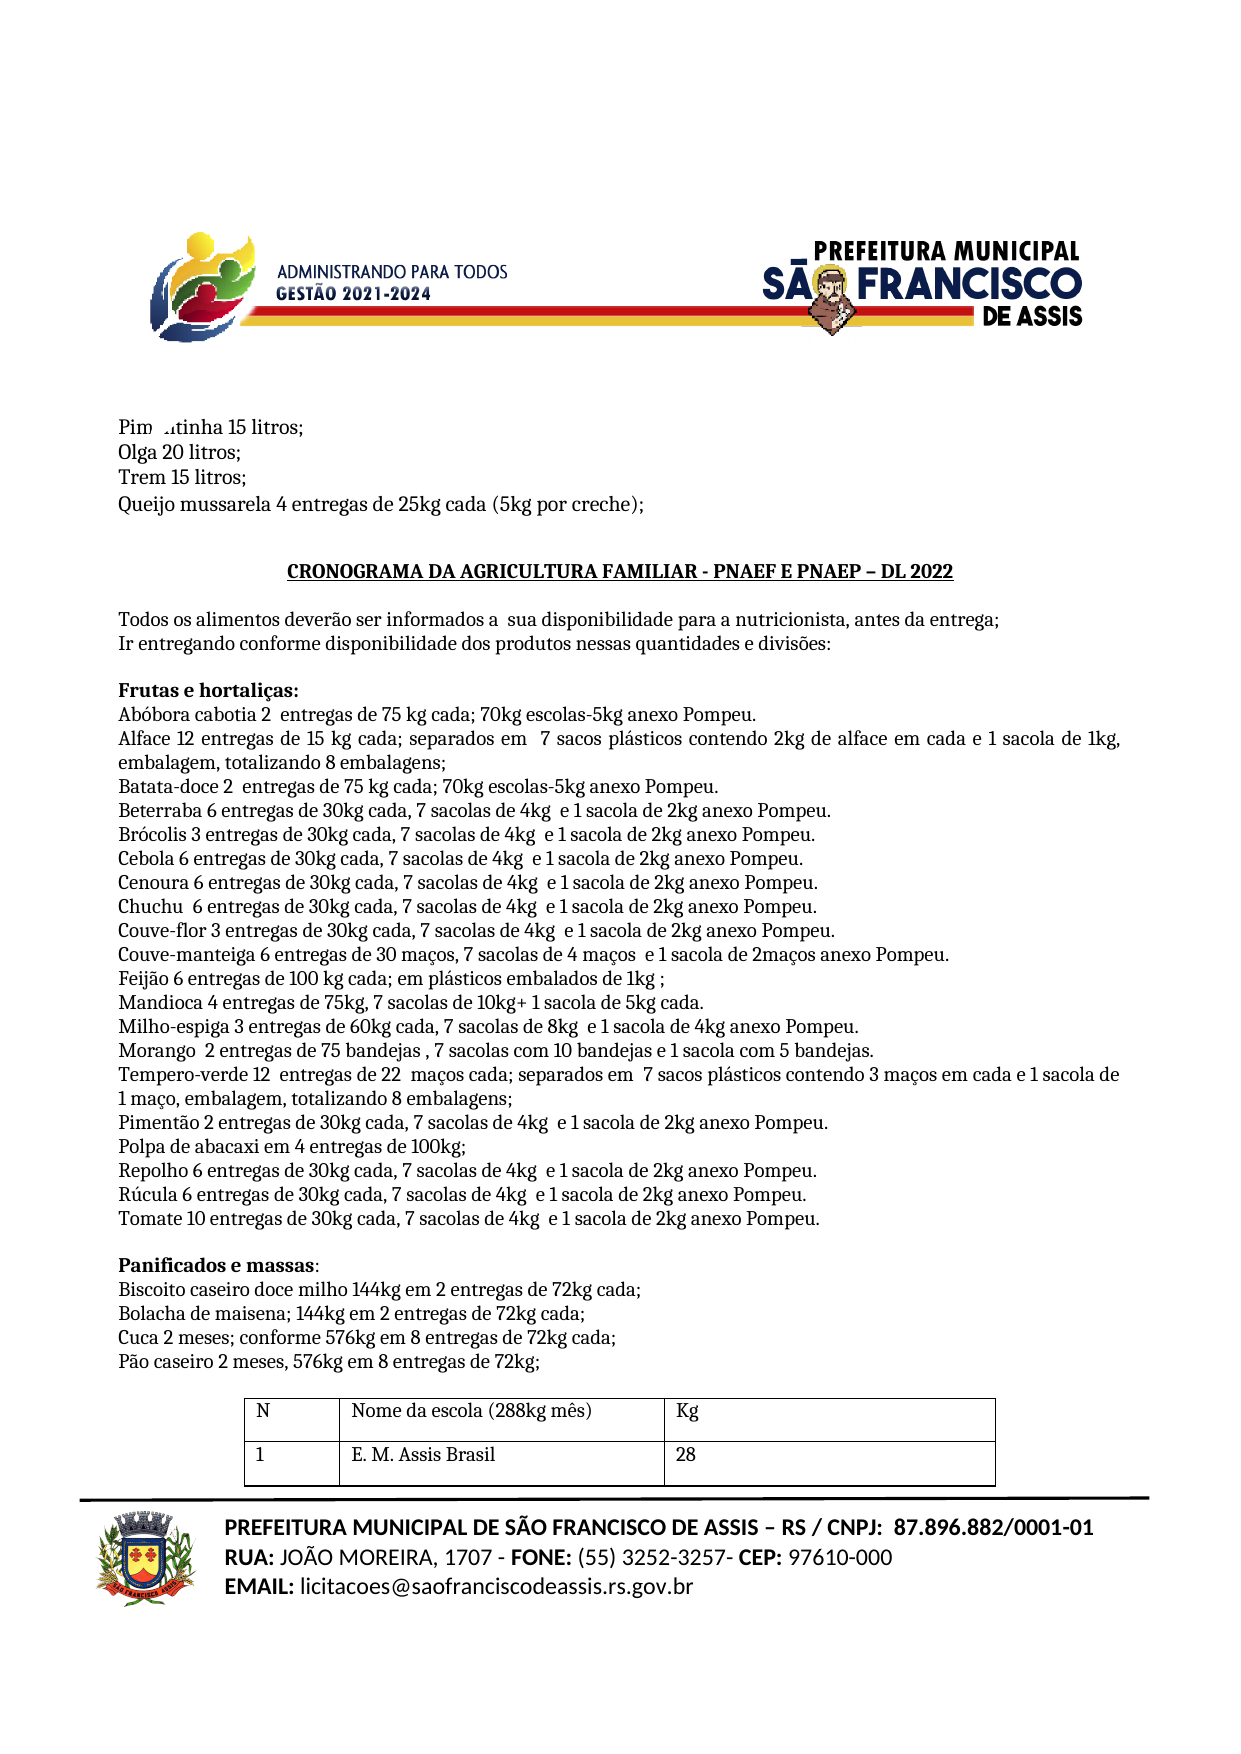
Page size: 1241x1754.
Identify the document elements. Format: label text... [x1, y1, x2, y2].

table_cell 1 [245, 1442, 339, 1484]
text Polpa de abacaxi em 4 entregas de 100kg; [118, 1134, 1122, 1158]
text Pimentinha 15 litros; [118, 414, 157, 440]
text Tomate 10 entregas de 30kg cada, 7 sacolas de 4kg e 1 sacola de 2kg anexo Pompeu. [118, 1206, 1122, 1230]
text Cuca 2 meses; conforme 576kg em 8 entregas de 72kg cada; [118, 1326, 1122, 1350]
table_cell 28 [665, 1442, 995, 1484]
text Chuchu 6 entregas de 30kg cada, 7 sacolas de 4kg e 1 sacola de 2kg anexo Pompeu. [118, 895, 1122, 919]
text Trem 15 litros; [118, 465, 1122, 490]
text Rúcula 6 entregas de 30kg cada, 7 sacolas de 4kg e 1 sacola de 2kg anexo Pompeu. [118, 1182, 1122, 1206]
table_cell E. M. Assis Brasil [340, 1442, 664, 1484]
text Feijão 6 entregas de 100 kg cada; em plásticos embalados de 1kg ; [118, 967, 1122, 991]
text Pimentão 2 entregas de 30kg cada, 7 sacolas de 4kg e 1 sacola de 2kg anexo Pompeu. [118, 1110, 1122, 1134]
text Cenoura 6 entregas de 30kg cada, 7 sacolas de 4kg e 1 sacola de 2kg anexo Pompeu. [118, 871, 1122, 895]
text Panificados e massas: [118, 1254, 1122, 1278]
text Cebola 6 entregas de 30kg cada, 7 sacolas de 4kg e 1 sacola de 2kg anexo Pompeu. [118, 847, 1122, 871]
text Brócolis 3 entregas de 30kg cada, 7 sacolas de 4kg e 1 sacola de 2kg anexo Pompeu. [118, 823, 1122, 847]
text Queijo mussarela 4 entregas de 25kg cada (5kg por creche); [118, 492, 1122, 517]
table_header N [245, 1399, 339, 1441]
text Tempero-verde 12 entregas de 22 maços cada; separados em 7 sacos plásticos contendo 3 maços em cada e 1 sacola de 1 maço, embalagem, totalizando 8 embalagens; [118, 1062, 1122, 1110]
text Mandioca 4 entregas de 75kg, 7 sacolas de 10kg+ 1 sacola de 5kg cada. [118, 991, 1122, 1014]
table_header Kg [665, 1399, 995, 1441]
text CRONOGRAMA DA AGRICULTURA FAMILIAR - PNAEF E PNAEP – DL 2022 [118, 559, 1122, 583]
text Morango 2 entregas de 75 bandejas , 7 sacolas com 10 bandejas e 1 sacola com 5 bandejas. [118, 1038, 1122, 1062]
text Ir entregando conforme disponibilidade dos produtos nessas quantidades e divisões: [118, 631, 1122, 655]
text Alface 12 entregas de 15 kg cada; separados em 7 sacos plásticos contendo 2kg de alface em cada e 1 sacola de 1kg, embalagem, totalizando 8 embalagens; [118, 727, 1122, 775]
text Couve-flor 3 entregas de 30kg cada, 7 sacolas de 4kg e 1 sacola de 2kg anexo Pompeu. [118, 919, 1122, 943]
text Pão caseiro 2 meses, 576kg em 8 entregas de 72kg; [118, 1350, 1122, 1374]
text Beterraba 6 entregas de 30kg cada, 7 sacolas de 4kg e 1 sacola de 2kg anexo Pompeu. [118, 799, 1122, 823]
text Frutas e hortaliças: [118, 679, 1122, 703]
text Repolho 6 entregas de 30kg cada, 7 sacolas de 4kg e 1 sacola de 2kg anexo Pompeu. [118, 1158, 1122, 1182]
text Olga 20 litros; [118, 440, 1122, 465]
text Biscoito caseiro doce milho 144kg em 2 entregas de 72kg cada; [118, 1278, 1122, 1302]
text Batata-doce 2 entregas de 75 kg cada; 70kg escolas-5kg anexo Pompeu. [118, 775, 1122, 799]
text Milho-espiga 3 entregas de 60kg cada, 7 sacolas de 8kg e 1 sacola de 4kg anexo Pompeu. [118, 1014, 1122, 1038]
text Abóbora cabotia 2 entregas de 75 kg cada; 70kg escolas-5kg anexo Pompeu. [118, 703, 1122, 727]
text Couve-manteiga 6 entregas de 30 maços, 7 sacolas de 4 maços e 1 sacola de 2maços anexo Pompeu. [118, 943, 1122, 967]
table_header Nome da escola (288kg mês) [340, 1399, 664, 1441]
text Todos os alimentos deverão ser informados a sua disponibilidade para a nutricionista, antes da entrega; [118, 607, 1122, 631]
text Pimentinha 15 litros; [156, 414, 1122, 440]
text Bolacha de maisena; 144kg em 2 entregas de 72kg cada; [118, 1302, 1122, 1326]
